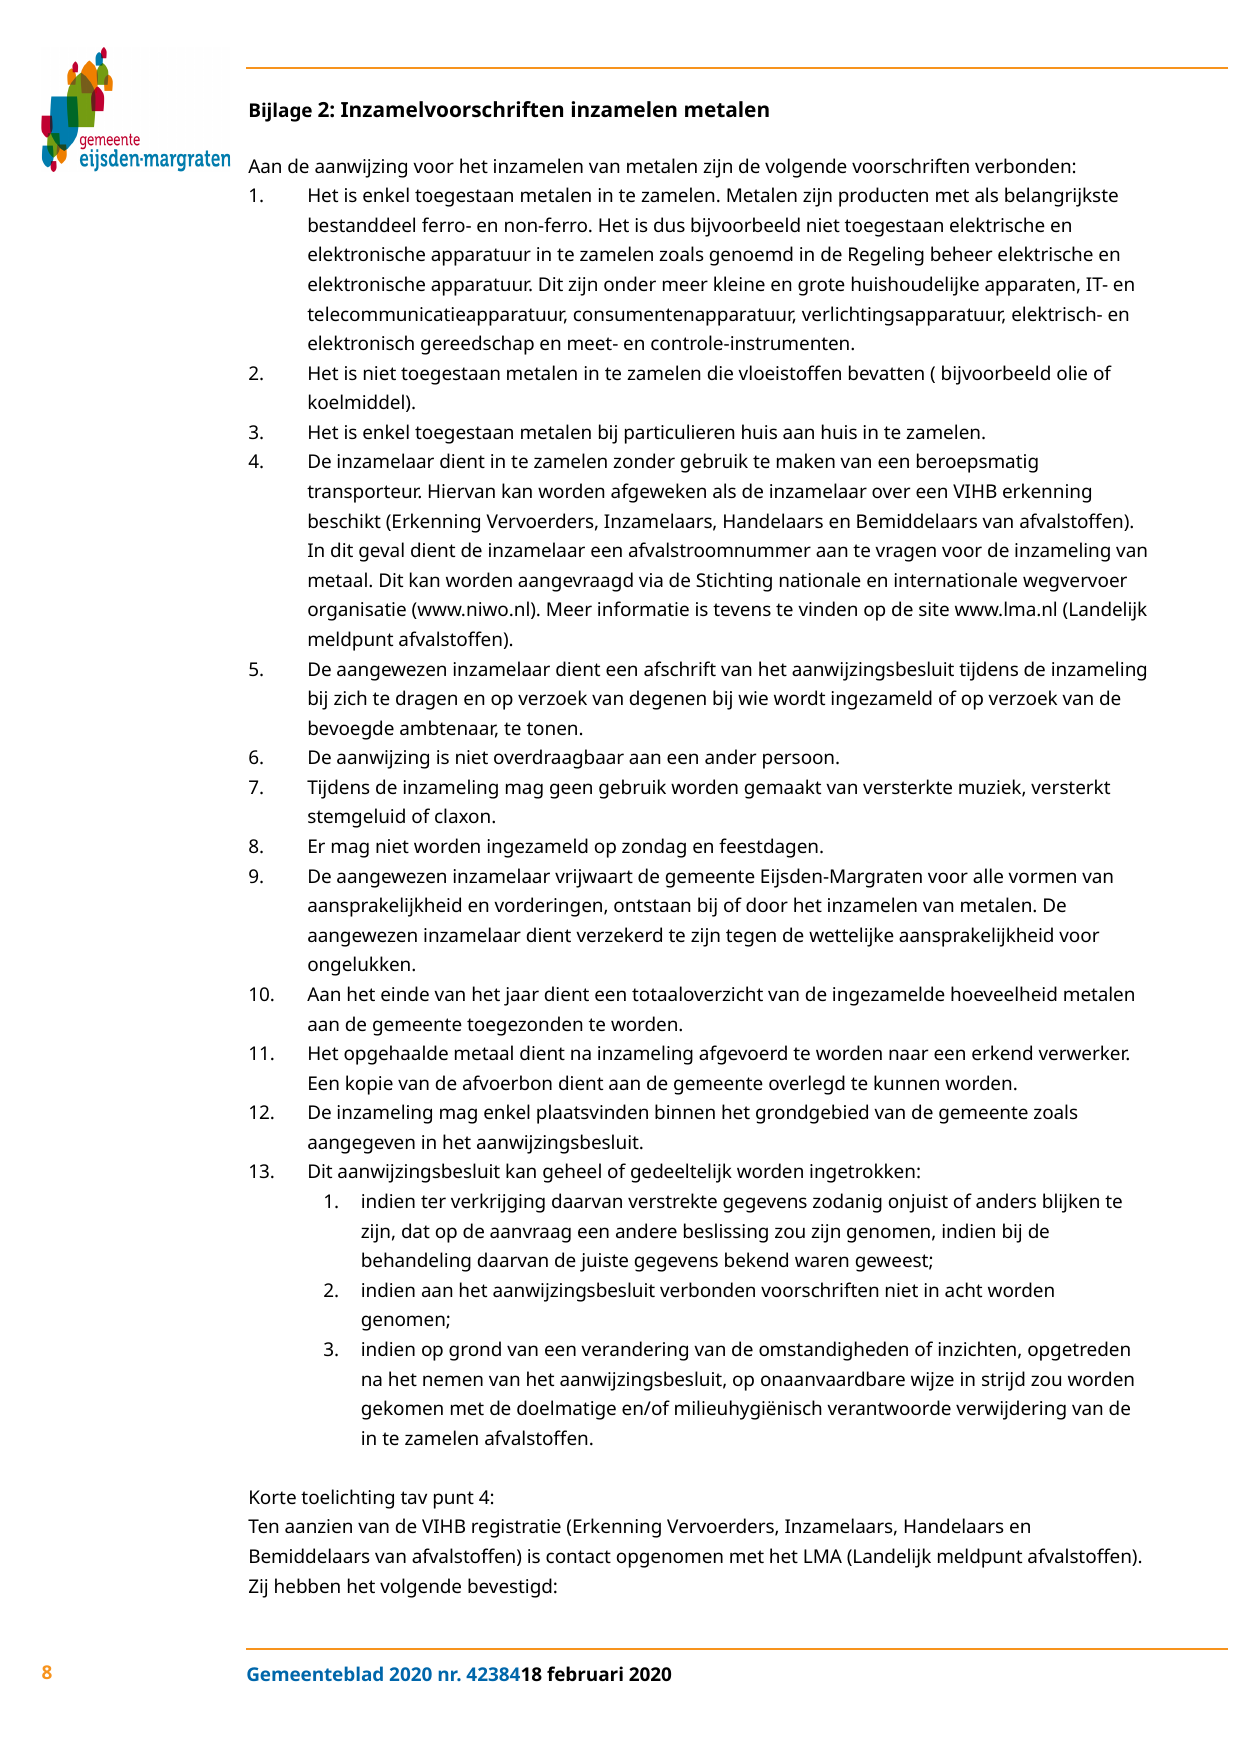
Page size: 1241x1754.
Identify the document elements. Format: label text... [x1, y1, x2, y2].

list indien op grond van een verandering van de omstandigheden of inzichten, opgetreden na het nemen van het aanwijzingsbesluit, op onaanvaardbare wijze in strijd zou worden gekomen met de doelmatige en/of milieuhygiënisch verantwoorde verwijdering van de in te zamelen afvalstoffen. [323, 1336, 1152, 1451]
list indien ter verkrijging daarvan verstrekte gegevens zodanig onjuist of anders blijken te zijn, dat op de aanvraag een andere beslissing zou zijn genomen, indien bij de behandeling daarvan de juiste gegevens bekend waren geweest; [323, 1188, 1152, 1273]
list Het is enkel toegestaan metalen in te zamelen. Metalen zijn producten met als belangrijkste bestanddeel ferro- en non-ferro. Het is dus bijvoorbeeld niet toegestaan elektrische en elektronische apparatuur in te zamelen zoals genoemd in de Regeling beheer elektrische en elektronische apparatuur. Dit zijn onder meer kleine en grote huishoudelijke apparaten, IT- en telecommunicatieapparatuur, consumentenapparatuur, verlichtingsapparatuur, elektrisch- en elektronisch gereedschap en meet- en controle-instrumenten. [248, 182, 1152, 356]
text Bijlage 2: Inzamelvoorschriften inzamelen metalen [248, 95, 1152, 123]
list De aangewezen inzamelaar vrijwaart de gemeente Eijsden-Margraten voor alle vormen van aansprakelijkheid en vorderingen, ontstaan bij of door het inzamelen van metalen. De aangewezen inzamelaar dient verzekerd te zijn tegen de wettelijke aansprakelijkheid voor ongelukken. [248, 863, 1152, 977]
list Aan het einde van het jaar dient een totaaloverzicht van de ingezamelde hoeveelheid metalen aan de gemeente toegezonden te worden. [248, 981, 1152, 1037]
list De aanwijzing is niet overdraagbaar aan een ander persoon. [248, 744, 1152, 770]
picture [41, 47, 231, 172]
list Dit aanwijzingsbesluit kan geheel of gedeeltelijk worden ingetrokken: [248, 1159, 1152, 1184]
list indien aan het aanwijzingsbesluit verbonden voorschriften niet in acht worden genomen; [323, 1277, 1152, 1332]
list Het is niet toegestaan metalen in te zamelen die vloeistoffen bevatten ( bijvoorbeeld olie of koelmiddel). [248, 360, 1152, 415]
text Aan de aanwijzing voor het inzamelen van metalen zijn de volgende voorschriften verbonden: [248, 153, 1152, 179]
list De inzameling mag enkel plaatsvinden binnen het grondgebied van de gemeente zoals aangegeven in het aanwijzingsbesluit. [248, 1099, 1152, 1155]
text Korte toelichting tav punt 4: [248, 1484, 1152, 1510]
list Het opgehaalde metaal dient na inzameling afgevoerd te worden naar een erkend verwerker. Een kopie van de afvoerbon dient aan de gemeente overlegd te kunnen worden. [248, 1040, 1152, 1096]
list Er mag niet worden ingezameld op zondag en feestdagen. [248, 833, 1152, 859]
list Het is enkel toegestaan metalen bij particulieren huis aan huis in te zamelen. [248, 419, 1152, 445]
list Tijdens de inzameling mag geen gebruik worden gemaakt van versterkte muziek, versterkt stemgeluid of claxon. [248, 774, 1152, 829]
list De aangewezen inzamelaar dient een afschrift van het aanwijzingsbesluit tijdens de inzameling bij zich te dragen en op verzoek van degenen bij wie wordt ingezameld of op verzoek van de bevoegde ambtenaar, te tonen. [248, 656, 1152, 741]
text Ten aanzien van de VIHB registratie (Erkenning Vervoerders, Inzamelaars, Handelaars en Bemiddelaars van afvalstoffen) is contact opgenomen met het LMA (Landelijk meldpunt afvalstoffen). Zij hebben het volgende bevestigd: [248, 1514, 1152, 1599]
list De inzamelaar dient in te zamelen zonder gebruik te maken van een beroepsmatig transporteur. Hiervan kan worden afgeweken als de inzamelaar over een VIHB erkenning beschikt (Erkenning Vervoerders, Inzamelaars, Handelaars en Bemiddelaars van afvalstoffen). In dit geval dient de inzamelaar een afvalstroomnummer aan te vragen voor de inzameling van metaal. Dit kan worden aangevraagd via de Stichting nationale en internationale wegvervoer organisatie (www.niwo.nl). Meer informatie is tevens te vinden op de site www.lma.nl (Landelijk meldpunt afvalstoffen). [248, 449, 1152, 652]
